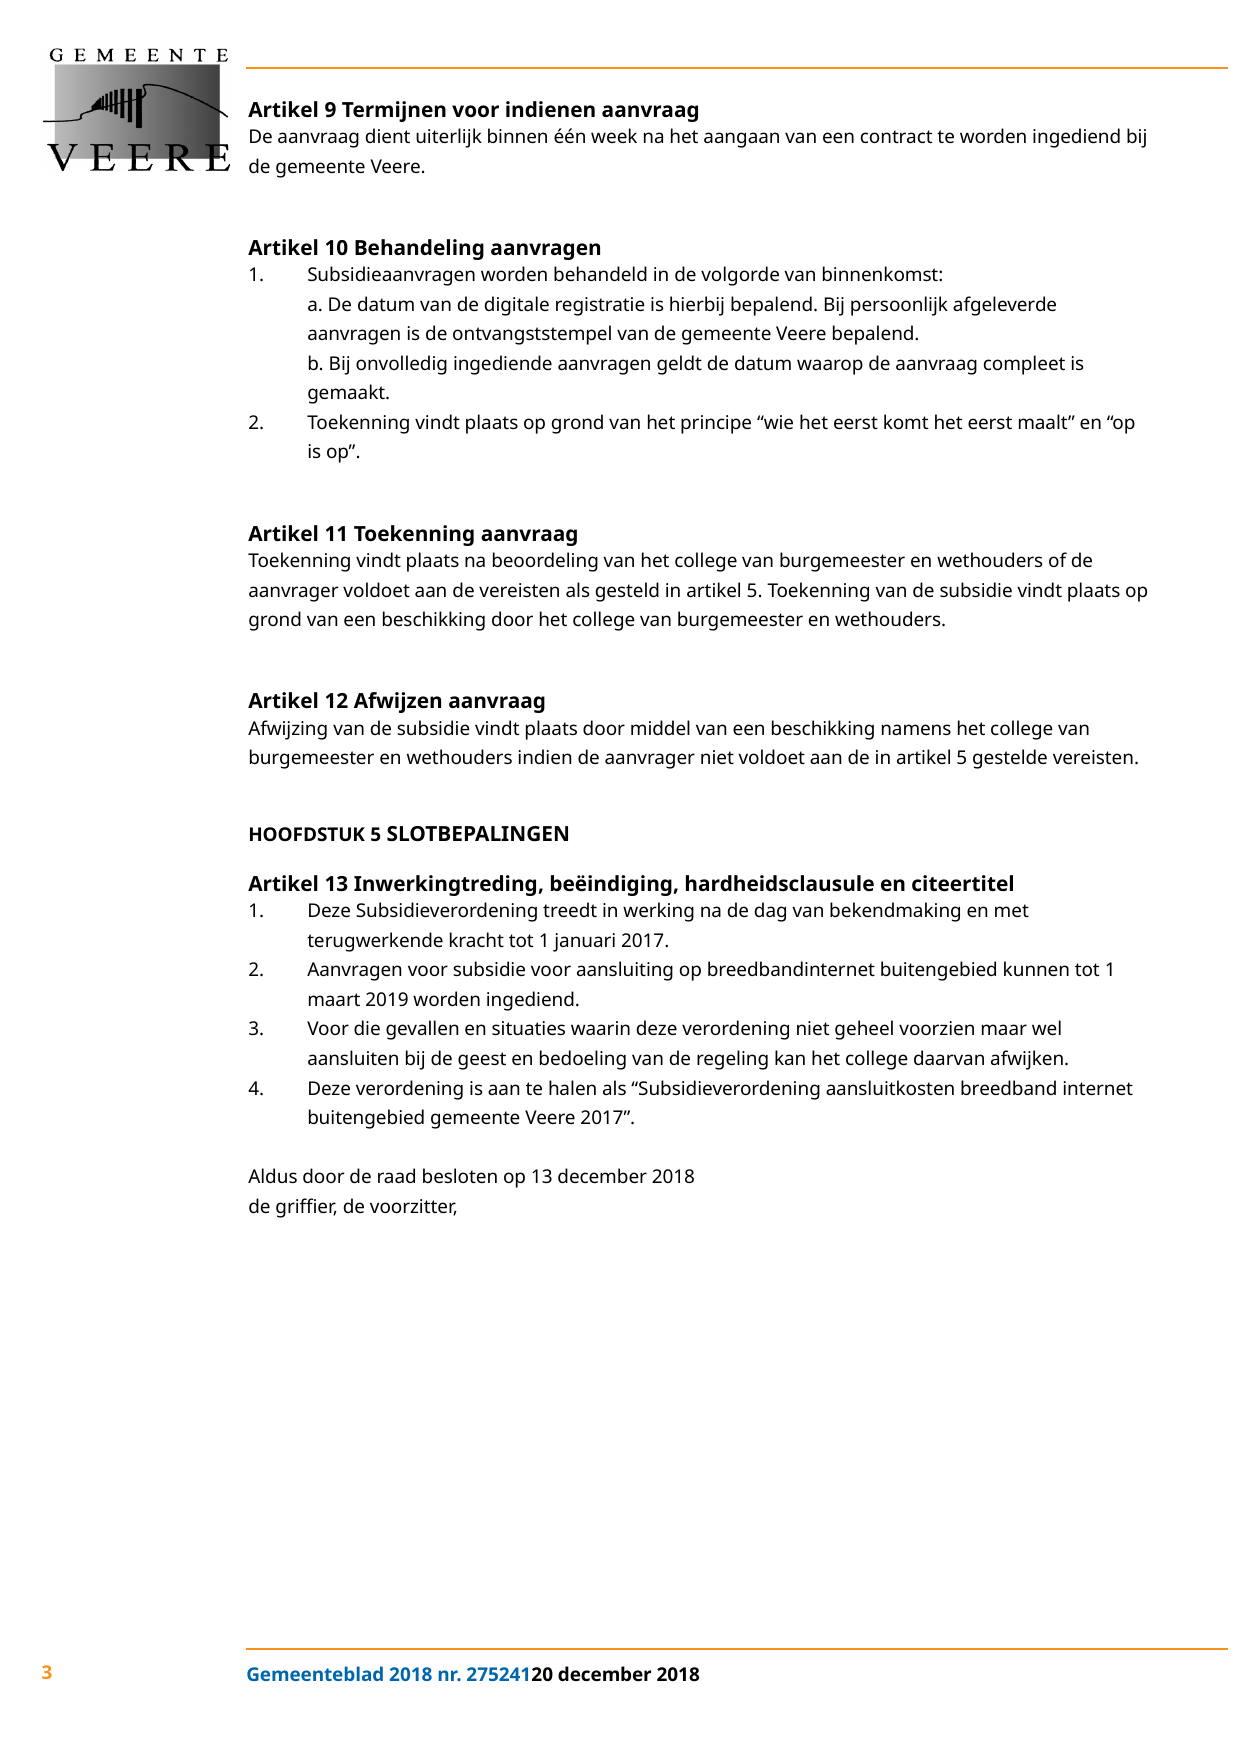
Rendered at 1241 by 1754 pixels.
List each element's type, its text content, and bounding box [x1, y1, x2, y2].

text Artikel 10 Behandeling aanvragen [248, 233, 1152, 261]
list Voor die gevallen en situaties waarin deze verordening niet geheel voorzien maar wel aansluiten bij de geest en bedoeling van de regeling kan het college daarvan afwijken. [248, 1016, 1152, 1071]
picture [41, 47, 231, 172]
list b. Bij onvolledig ingediende aanvragen geldt de datum waarop de aanvraag compleet is gemaakt. [248, 350, 1152, 405]
text Aldus door de raad besloten op 13 december 2018 [248, 1163, 1152, 1189]
text Artikel 13 Inwerkingtreding, beëindiging, hardheidsclausule en citeertitel [248, 869, 1152, 897]
text HOOFDSTUK 5 SLOTBEPALINGEN [248, 819, 1152, 848]
list Deze verordening is aan te halen als “Subsidieverordening aansluitkosten breedband internet buitengebied gemeente Veere 2017”. [248, 1075, 1152, 1130]
list Toekenning vindt plaats op grond van het principe “wie het eerst komt het eerst maalt” en “op is op”. [248, 409, 1152, 464]
list Aanvragen voor subsidie voor aansluiting op breedbandinternet buitengebied kunnen tot 1 maart 2019 worden ingediend. [248, 956, 1152, 1012]
text de griffier, de voorzitter, [248, 1193, 1152, 1219]
text Toekenning vindt plaats na beoordeling van het college van burgemeester en wethouders of de aanvrager voldoet aan de vereisten als gesteld in artikel 5. Toekenning van de subsidie vindt plaats op grond van een beschikking door het college van burgemeester en wethouders. [248, 547, 1152, 632]
text Afwijzing van de subsidie vindt plaats door middel van een beschikking namens het college van burgemeester en wethouders indien de aanvrager niet voldoet aan de in artikel 5 gestelde vereisten. [248, 715, 1152, 770]
list a. De datum van de digitale registratie is hierbij bepalend. Bij persoonlijk afgeleverde aanvragen is de ontvangststempel van de gemeente Veere bepalend. [248, 291, 1152, 346]
text Artikel 12 Afwijzen aanvraag [248, 686, 1152, 715]
list Subsidieaanvragen worden behandeld in de volgorde van binnenkomst: [248, 261, 1152, 287]
text Artikel 9 Termijnen voor indienen aanvraag [248, 95, 1152, 123]
list Deze Subsidieverordening treedt in werking na de dag van bekendmaking en met terugwerkende kracht tot 1 januari 2017. [248, 897, 1152, 953]
text De aanvraag dient uiterlijk binnen één week na het aangaan van een contract te worden ingediend bij de gemeente Veere. [248, 123, 1152, 178]
text Artikel 11 Toekenning aanvraag [248, 519, 1152, 547]
